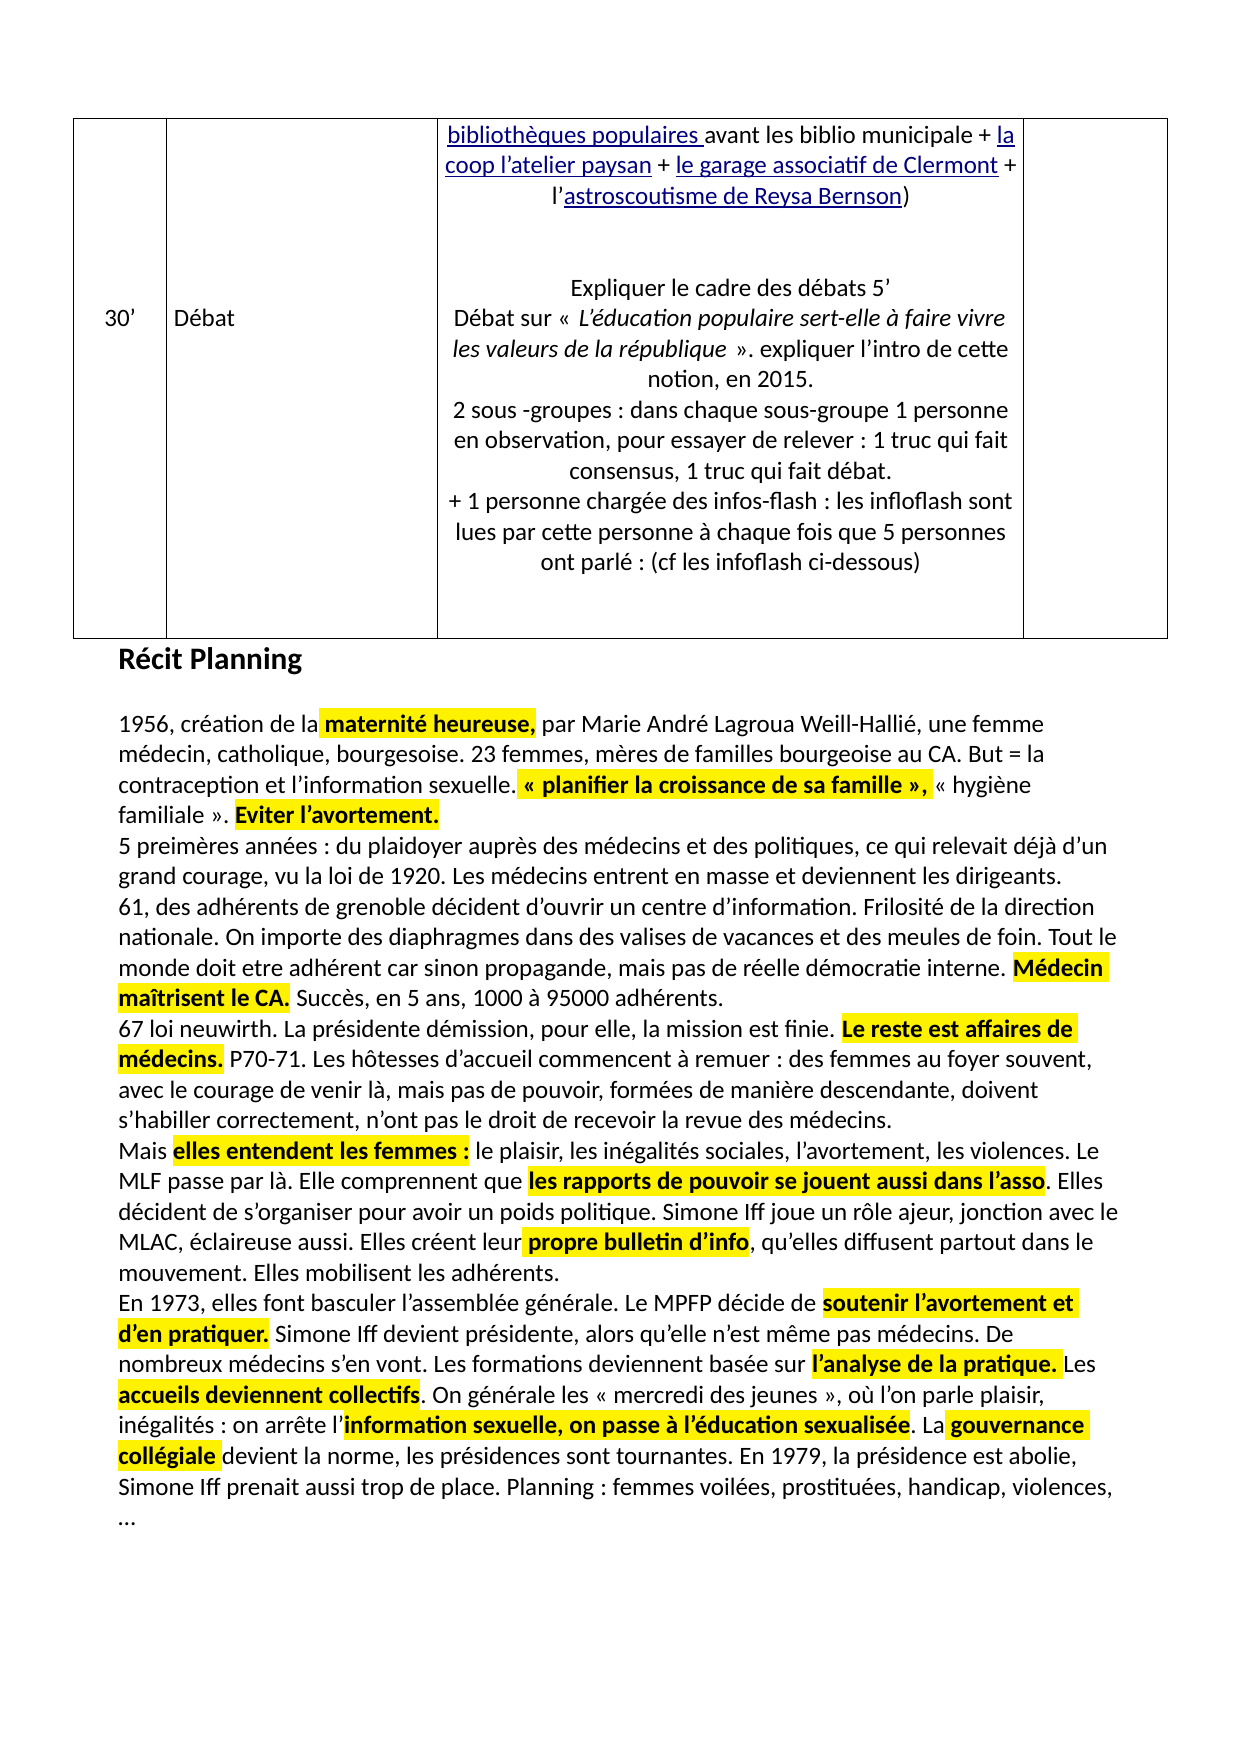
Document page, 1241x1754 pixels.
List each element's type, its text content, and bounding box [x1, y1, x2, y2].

text 61, des adhérents de grenoble décident d’ouvrir un centre d’information. Frilosité de la direction nationale. On importe des diaphragmes dans des valises de vacances et des meules de foin. Tout le monde doit etre adhérent car sinon propagande, mais pas de réelle démocratie interne. Médecin maîtrisent le CA. Succès, en 5 ans, 1000 à 95000 adhérents. [118, 891, 1122, 1013]
text Mais elles entendent les femmes : le plaisir, les inégalités sociales, l’avortement, les violences. Le MLF passe par là. Elle comprennent que les rapports de pouvoir se jouent aussi dans l’asso. Elles décident de s’organiser pour avoir un poids politique. Simone Iff joue un rôle ajeur, jonction avec le MLAC, éclaireuse aussi. Elles créent leur propre bulletin d’info, qu’elles diffusent partout dans le mouvement. Elles mobilisent les adhérents. [118, 1135, 1122, 1288]
text 1956, création de la maternité heureuse, par Marie André Lagroua Weill-Hallié, une femme médecin, catholique, bourgesoise. 23 femmes, mères de familles bourgeoise au CA. But = la contraception et l’information sexuelle. « planifier la croissance de sa famille », « hygiène familiale ». Eviter l’avortement. [118, 708, 1122, 830]
text 67 loi neuwirth. La présidente démission, pour elle, la mission est finie. Le reste est affaires de médecins. P70-71. Les hôtesses d’accueil commencent à remuer : des femmes au foyer souvent, avec le courage de venir là, mais pas de pouvoir, formées de manière descendante, doivent s’habiller correctement, n’ont pas le droit de recevoir la revue des médecins. [118, 1013, 1122, 1135]
text Récit Planning [118, 639, 1122, 677]
table_cell 30’ [74, 119, 166, 638]
text 5 preimères années : du plaidoyer auprès des médecins et des politiques, ce qui relevait déjà d’un grand courage, vu la loi de 1920. Les médecins entrent en masse et deviennent les dirigeants. [118, 830, 1122, 891]
text En 1973, elles font basculer l’assemblée générale. Le MPFP décide de soutenir l’avortement et d’en pratiquer. Simone Iff devient présidente, alors qu’elle n’est même pas médecins. De nombreux médecins s’en vont. Les formations deviennent basée sur l’analyse de la pratique. Les accueils deviennent collectifs. On générale les « mercredi des jeunes », où l’on parle plaisir, inégalités : on arrête l’information sexuelle, on passe à l’éducation sexualisée. La gouvernance collégiale devient la norme, les présidences sont tournantes. En 1979, la présidence est abolie, Simone Iff prenait aussi trop de place. Planning : femmes voilées, prostituées, handicap, violences, … [118, 1288, 1122, 1532]
table_cell Débat [167, 119, 437, 638]
table_cell [1024, 119, 1167, 638]
table_cell bibliothèques populaires avant les biblio municipale + la coop l’atelier paysan + le garage associatif de Clermont + l’astroscoutisme de Reysa Bernson) Expliquer le cadre des débats 5’ Débat sur « L’éducation populaire sert-elle à faire vivre les valeurs de la république ». expliquer l’intro de cette notion, en 2015. 2 sous -groupes : dans chaque sous-groupe 1 personne en observation, pour essayer de relever : 1 truc qui fait consensus, 1 truc qui fait débat. + 1 personne chargée des infos-flash : les infloflash sont lues par cette personne à chaque fois que 5 personnes ont parlé : (cf les infoflash ci-dessous) [438, 119, 1023, 638]
